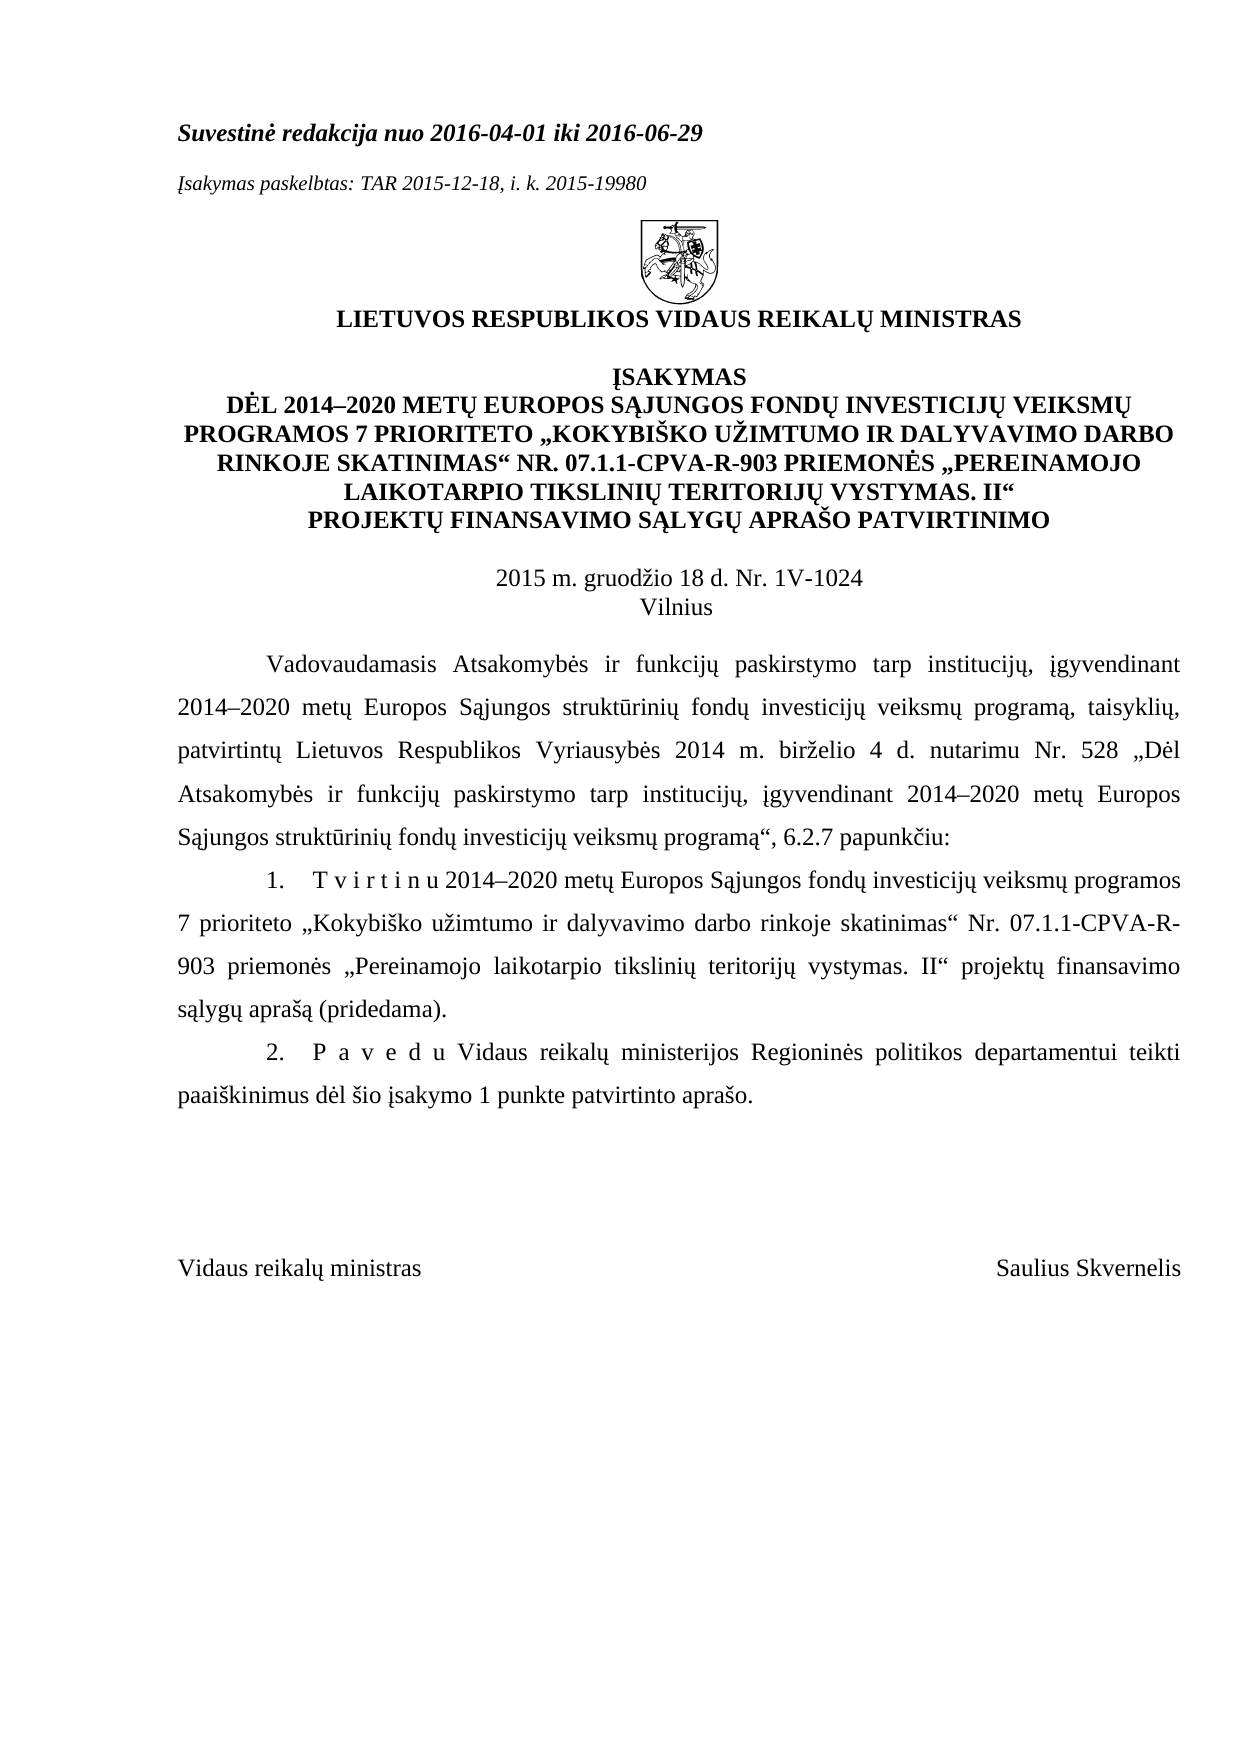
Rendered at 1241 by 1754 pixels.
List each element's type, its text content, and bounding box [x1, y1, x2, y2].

text 2. P a v e d u Vidaus reikalų ministerijos Regioninės politikos departamentui teikti paaiškinimus dėl šio įsakymo 1 punkte patvirtinto aprašo. [177, 1037, 1181, 1109]
text DĖL 2014–2020 METŲ EUROPOS SĄJUNGOS FONDŲ INVESTICIJŲ VEIKSMŲ PROGRAMOS 7 PRIORITETO „KOKYBIŠKO UŽIMTUMO IR DALYVAVIMO DARBO RINKOJE SKATINIMAS“ NR. 07.1.1-CPVA-R-903 PRIEMONĖS „PEREINAMOJO LAIKOTARPIO TIKSLINIŲ TERITORIJŲ VYSTYMAS. II“ [177, 391, 1181, 506]
text LIETUVOS RESPUBLIKOS VIDAUS REIKALŲ MINISTRAS [177, 304, 1181, 333]
text Vidaus reikalų ministras Saulius Skvernelis [177, 1253, 1181, 1282]
text Vadovaudamasis Atsakomybės ir funkcijų paskirstymo tarp institucijų, įgyvendinant 2014–2020 metų Europos Sąjungos struktūrinių fondų investicijų veiksmų programą, taisyklių, patvirtintų Lietuvos Respublikos Vyriausybės 2014 m. birželio 4 d. nutarimu Nr. 528 „Dėl Atsakomybės ir funkcijų paskirstymo tarp institucijų, įgyvendinant 2014–2020 metų Europos Sąjungos struktūrinių fondų investicijų veiksmų programą“, 6.2.7 papunkčiu: [177, 649, 1181, 851]
text PROJEKTŲ FINANSAVIMO SĄLYGŲ APRAŠO PATVIRTINIMO [177, 506, 1181, 534]
text 1. T v i r t i n u 2014–2020 metų Europos Sąjungos fondų investicijų veiksmų programos 7 prioriteto „Kokybiško užimtumo ir dalyvavimo darbo rinkoje skatinimas“ Nr. 07.1.1-CPVA-R-903 priemonės „Pereinamojo laikotarpio tikslinių teritorijų vystymas. II“ projektų finansavimo sąlygų aprašą (pridedama). [177, 865, 1181, 1023]
text 2015 m. gruodžio 18 d. Nr. 1V-1024 [177, 563, 1181, 592]
text Vilnius [177, 592, 1181, 621]
text ĮSAKYMAS [177, 362, 1181, 391]
text Suvestinė redakcija nuo 2016-04-01 iki 2016-06-29 [177, 118, 1181, 147]
text Įsakymas paskelbtas: TAR 2015-12-18, i. k. 2015-19980 [177, 171, 1181, 195]
